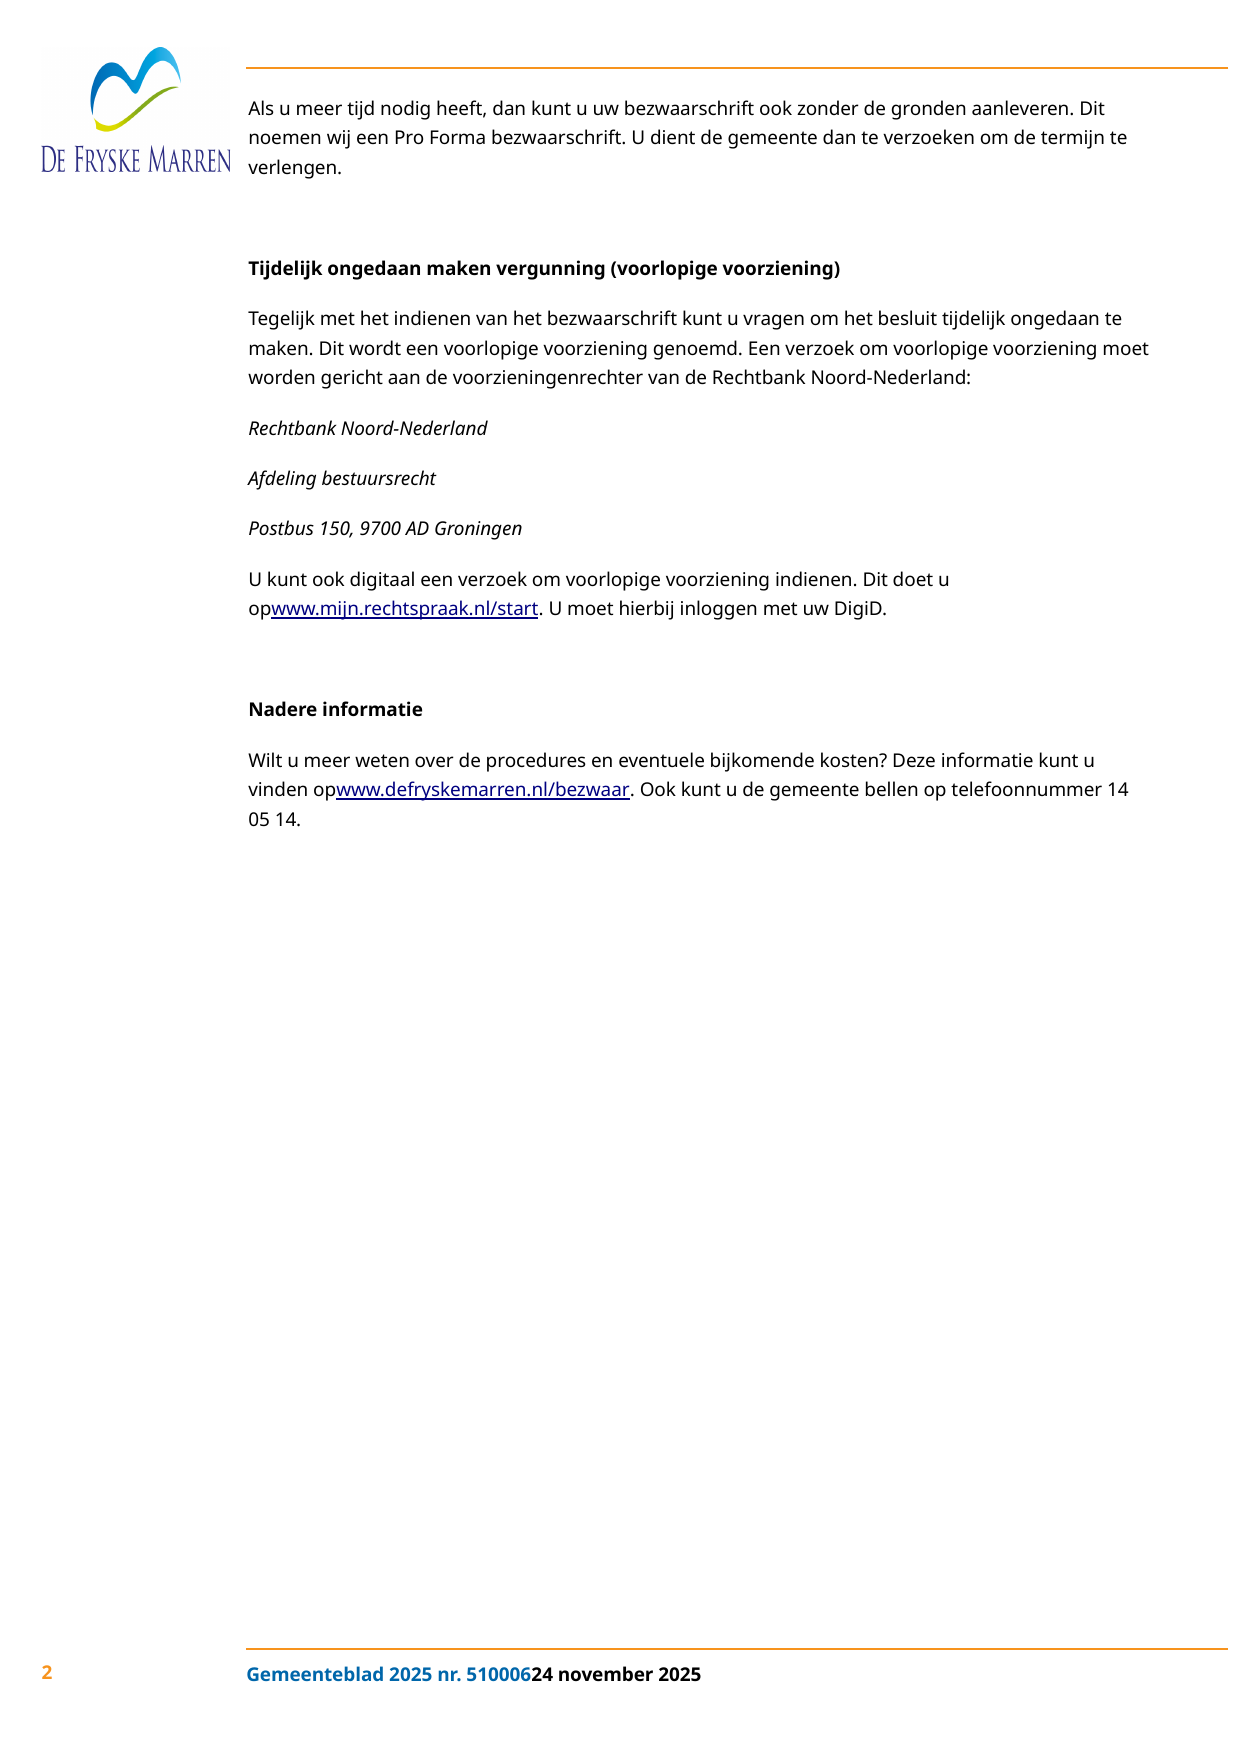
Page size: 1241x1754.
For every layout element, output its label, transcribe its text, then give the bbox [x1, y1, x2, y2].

text Tijdelijk ongedaan maken vergunning (voorlopige voorziening) [248, 255, 1152, 281]
text Wilt u meer weten over de procedures en eventuele bijkomende kosten? Deze informatie kunt u vinden opwww.defryskemarren.nl/bezwaar. Ook kunt u de gemeente bellen op telefoonnummer 14 05 14. [248, 747, 1152, 832]
text Postbus 150, 9700 AD Groningen [248, 516, 1152, 541]
picture [41, 47, 231, 172]
text U kunt ook digitaal een verzoek om voorlopige voorziening indienen. Dit doet u opwww.mijn.rechtspraak.nl/start. U moet hierbij inloggen met uw DigiD. [248, 566, 1152, 621]
text Als u meer tijd nodig heeft, dan kunt u uw bezwaarschrift ook zonder de gronden aanleveren. Dit noemen wij een Pro Forma bezwaarschrift. U dient de gemeente dan te verzoeken om de termijn te verlengen. [248, 95, 1152, 180]
text Afdeling bestuursrecht [248, 465, 1152, 491]
text Tegelijk met het indienen van het bezwaarschrift kunt u vragen om het besluit tijdelijk ongedaan te maken. Dit wordt een voorlopige voorziening genoemd. Een verzoek om voorlopige voorziening moet worden gericht aan de voorzieningenrechter van de Rechtbank Noord-Nederland: [248, 305, 1152, 390]
text Rechtbank Noord-Nederland [248, 415, 1152, 441]
text Nadere informatie [248, 696, 1152, 722]
